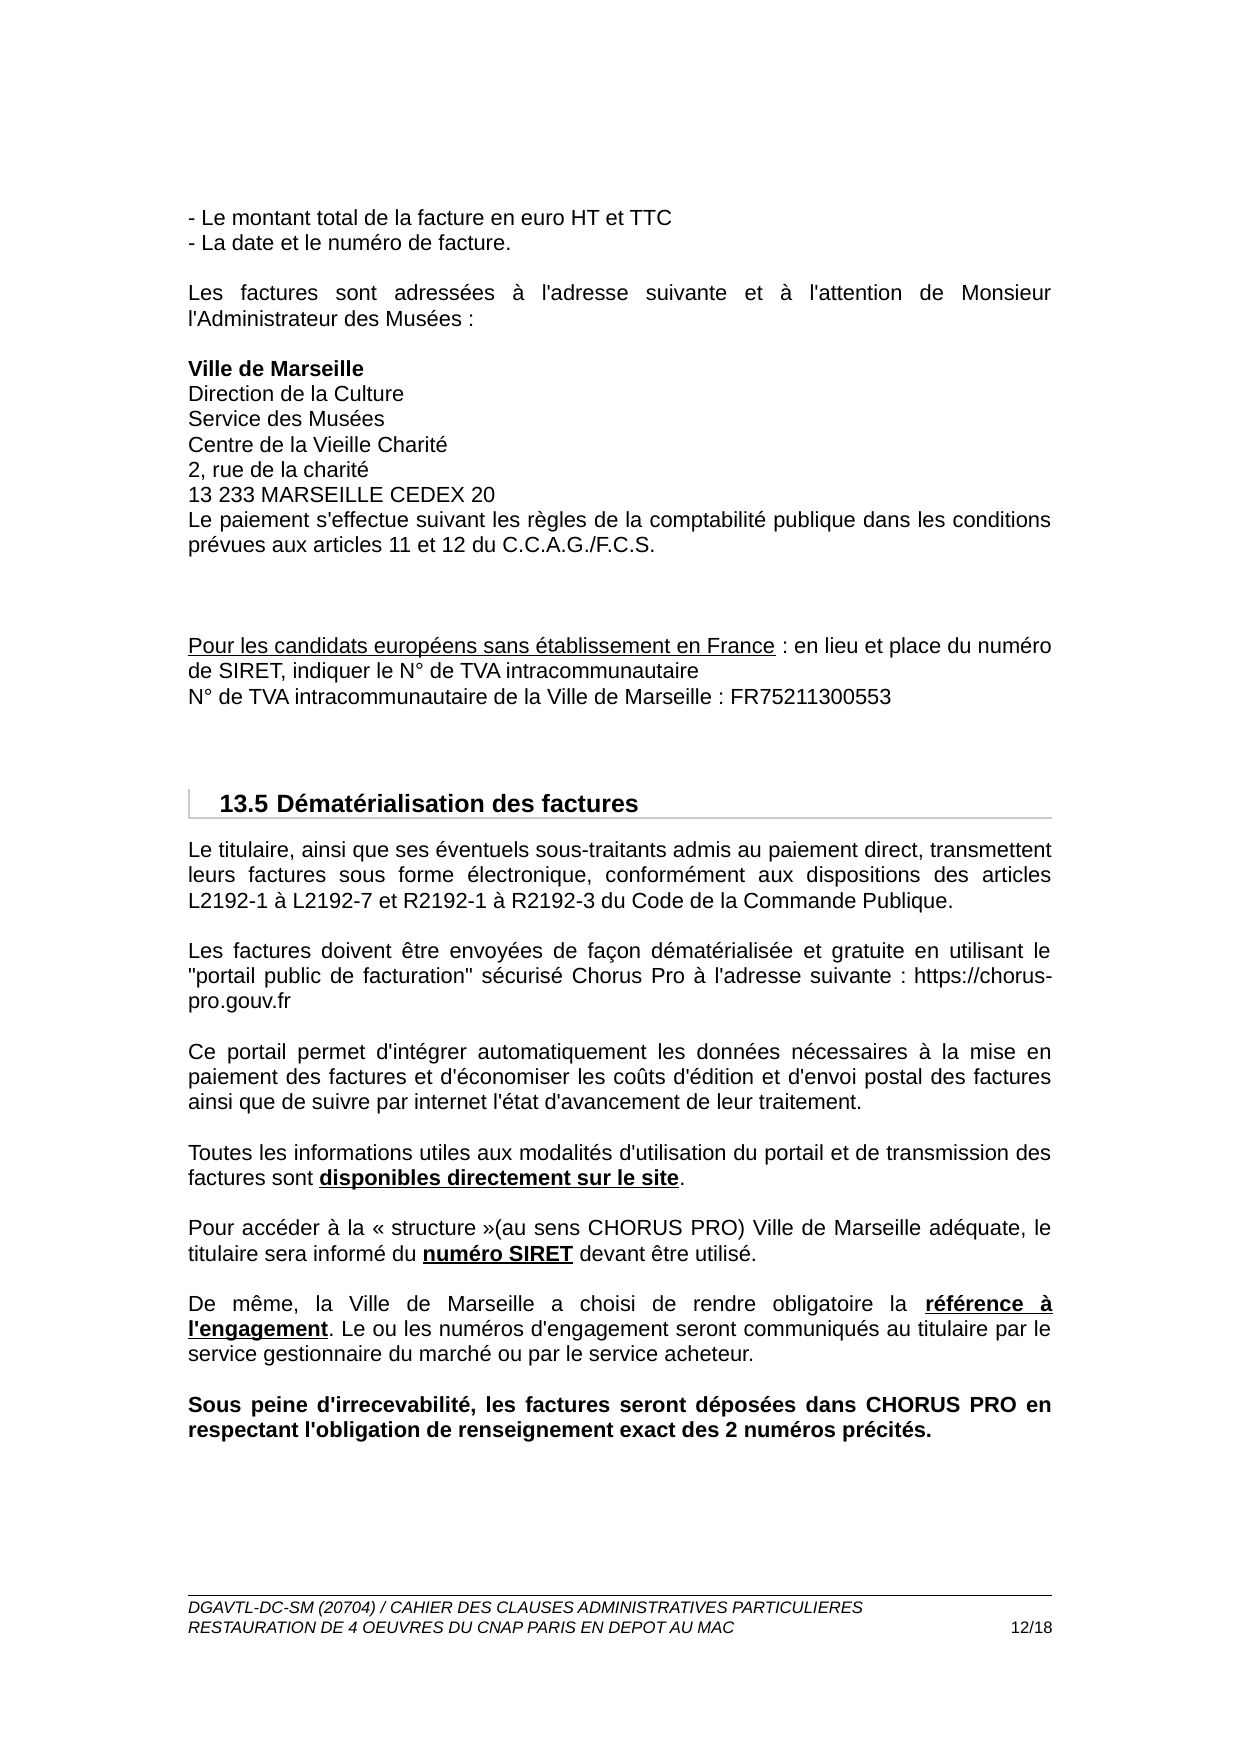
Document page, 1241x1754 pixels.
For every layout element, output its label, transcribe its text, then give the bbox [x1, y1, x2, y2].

text Le titulaire, ainsi que ses éventuels sous-traitants admis au paiement direct, transmettent leurs factures sous forme électronique, conformément aux dispositions des articles L2192-1 à L2192-7 et R2192-1 à R2192-3 du Code de la Commande Publique. [188, 837, 1052, 913]
text Le paiement s'effectue suivant les règles de la comptabilité publique dans les conditions prévues aux articles 11 et 12 du C.C.A.G./F.C.S. [188, 507, 1052, 557]
text Ce portail permet d'intégrer automatiquement les données nécessaires à la mise en paiement des factures et d'économiser les coûts d'édition et d'envoi postal des factures ainsi que de suivre par internet l'état d'avancement de leur traitement. [188, 1039, 1052, 1114]
text Toutes les informations utiles aux modalités d'utilisation du portail et de transmission des factures sont disponibles directement sur le site. [188, 1140, 1052, 1190]
text Centre de la Vieille Charité [188, 431, 1052, 457]
text Ville de Marseille [188, 356, 1052, 381]
text 13 233 MARSEILLE CEDEX 20 [188, 482, 1052, 507]
text Les factures doivent être envoyées de façon dématérialisée et gratuite en utilisant le "portail public de facturation" sécurisé Chorus Pro à l'adresse suivante : https://chorus-pro.gouv.fr [188, 938, 1052, 1014]
text - Le montant total de la facture en euro HT et TTC [188, 204, 1052, 230]
text Sous peine d'irrecevabilité, les factures seront déposées dans CHORUS PRO en respectant l'obligation de renseignement exact des 2 numéros précités. [188, 1392, 1052, 1442]
text De même, la Ville de Marseille a choisi de rendre obligatoire la référence à l'engagement. Le ou les numéros d'engagement seront communiqués au titulaire par le service gestionnaire du marché ou par le service acheteur. [188, 1291, 1052, 1367]
text Pour accéder à la « structure »(au sens CHORUS PRO) Ville de Marseille adéquate, le titulaire sera informé du numéro SIRET devant être utilisé. [188, 1215, 1052, 1266]
text 2, rue de la charité [188, 457, 1052, 482]
text Pour les candidats européens sans établissement en France : en lieu et place du numéro de SIRET, indiquer le N° de TVA intracommunautaire [188, 633, 1052, 683]
text Service des Musées [188, 406, 1052, 431]
text Les factures sont adressées à l'adresse suivante et à l'attention de Monsieur l'Administrateur des Musées : [188, 280, 1052, 331]
text N° de TVA intracommunautaire de la Ville de Marseille : FR75211300553 [188, 683, 1052, 709]
subtitle Dématérialisation des factures [190, 789, 1052, 817]
text Direction de la Culture [188, 381, 1052, 406]
text - La date et le numéro de facture. [188, 230, 1052, 255]
